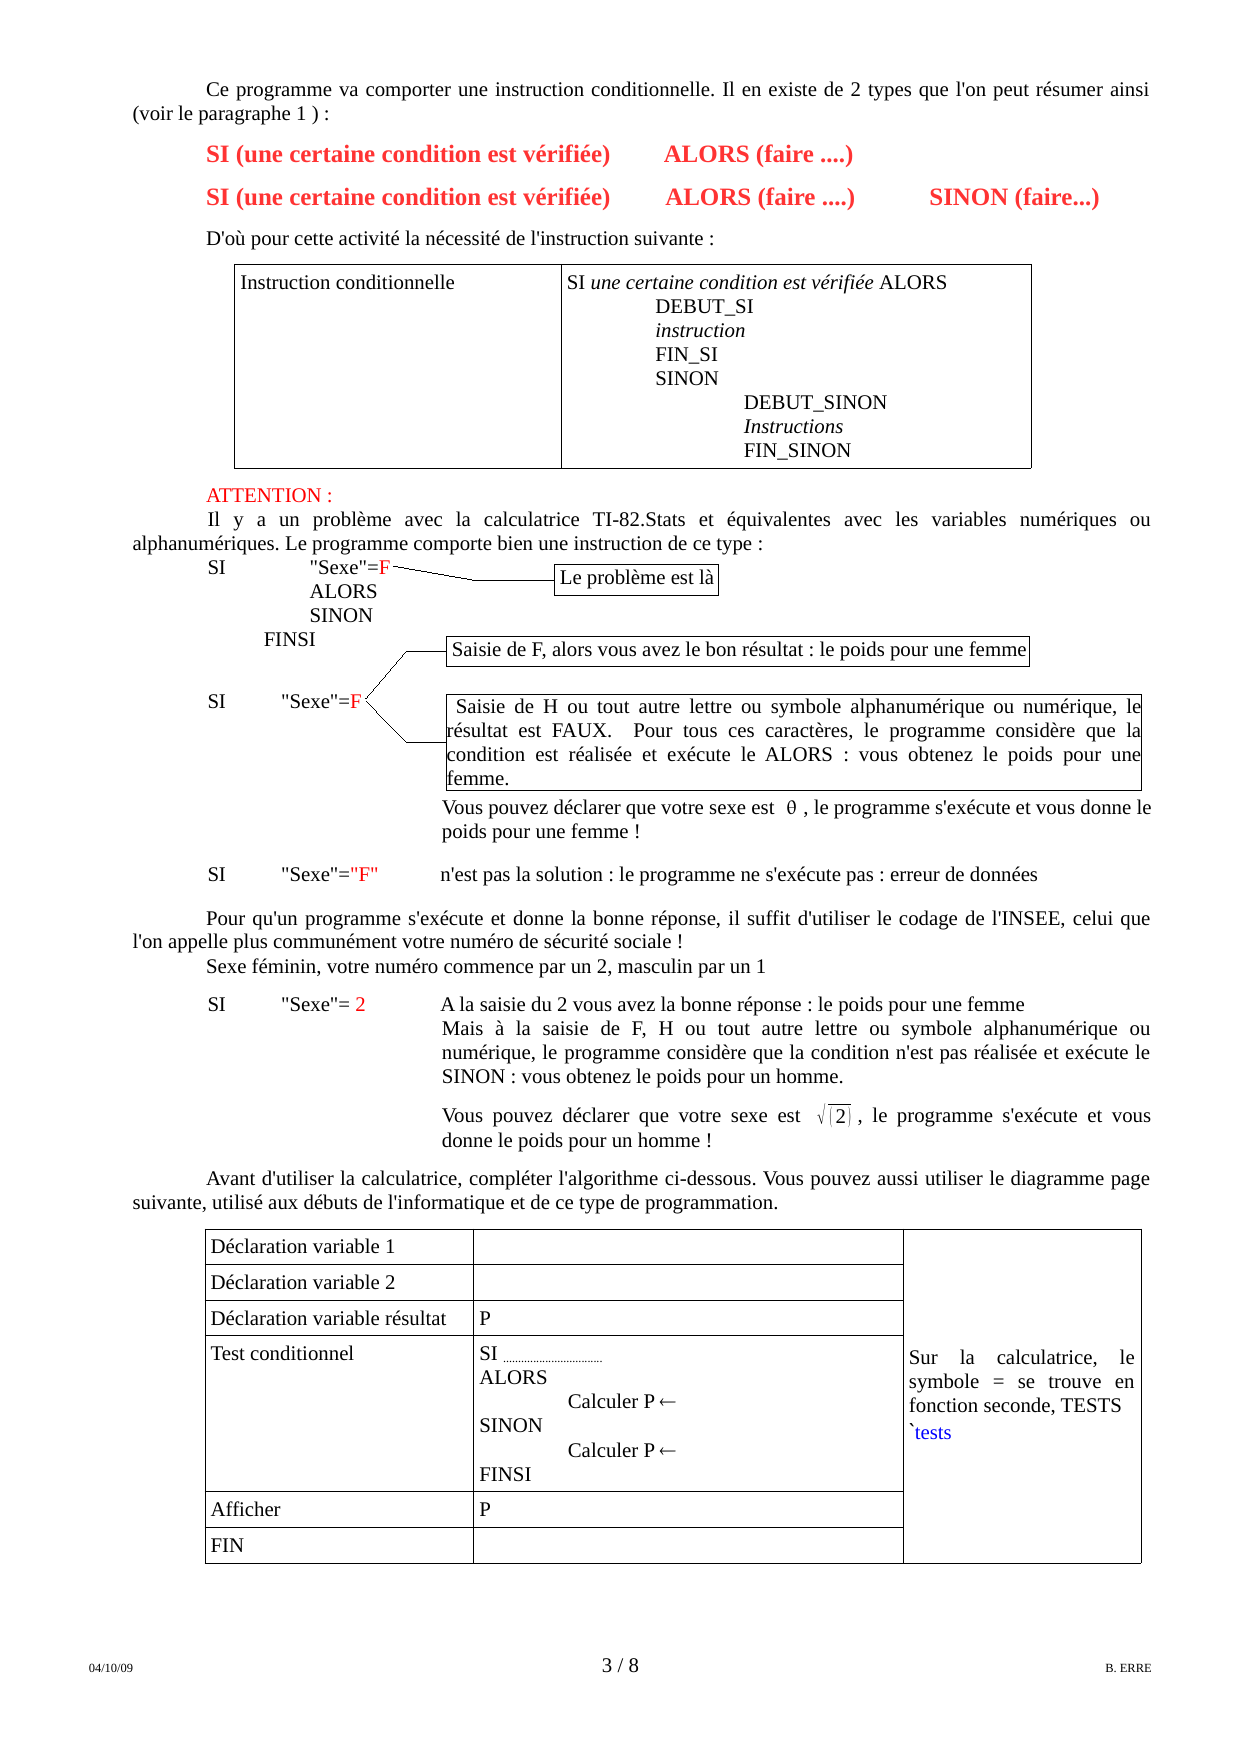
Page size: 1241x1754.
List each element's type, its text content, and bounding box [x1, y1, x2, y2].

text SI "Sexe"= 2 A la saisie du 2 vous avez la bonne réponse : le poids pour une femme [132, 992, 1152, 1016]
table_cell FIN [206, 1528, 473, 1563]
text Pour qu'un programme s'exécute et donne la bonne réponse, il suffit d'utiliser le codage de l'INSEE, celui que l'on appelle plus communément votre numéro de sécurité sociale ! [132, 905, 1152, 953]
table_cell P [474, 1492, 903, 1527]
table_cell [474, 1265, 903, 1300]
table_cell Déclaration variable résultat [206, 1301, 473, 1335]
table_header Sur la calculatrice, le symbole = se trouve en fonction seconde, TESTS `tests [904, 1230, 1141, 1563]
text Vous pouvez déclarer que votre sexe est , le programme s'exécute et vous donne le poids pour un homme ! [442, 1103, 1152, 1152]
table_cell Test conditionnel [206, 1336, 473, 1491]
text Ce programme va comporter une instruction conditionnelle. Il en existe de 2 types que l'on peut résumer ainsi (voir le paragraphe 1 ) : [132, 77, 1152, 125]
text Mais à la saisie de F, H ou tout autre lettre ou symbole alphanumérique ou numérique, le programme considère que la condition n'est pas réalisée et exécute le SINON : vous obtenez le poids pour un homme. [442, 1016, 1152, 1088]
text Avant d'utiliser la calculatrice, compléter l'algorithme ci-dessous. Vous pouvez aussi utiliser le diagramme page suivante, utilisé aux débuts de l'informatique et de ce type de programmation. [132, 1166, 1152, 1214]
text SI (une certaine condition est vérifiée) ALORS (faire ....) [132, 139, 1152, 168]
text Il y a un problème avec la calculatrice TI-82.Stats et équivalentes avec les variables numériques ou alphanumériques. Le programme comporte bien une instruction de ce type : [132, 507, 1152, 555]
text D'où pour cette activité la nécessité de l'instruction suivante : [132, 226, 1152, 249]
table_cell SI ................................. ALORS Calculer P  SINON Calculer P  FINSI [474, 1336, 903, 1491]
text SI "Sexe"="F" n'est pas la solution : le programme ne s'exécute pas : erreur de données [132, 862, 1152, 886]
table_header Instruction conditionnelle [235, 265, 561, 468]
text SI "Sexe"=F [132, 555, 1152, 579]
table_cell Déclaration variable 2 [206, 1265, 473, 1300]
table_header [474, 1230, 903, 1264]
table_cell [474, 1528, 903, 1563]
text SI (une certaine condition est vérifiée) ALORS (faire ....) SINON (faire...) [132, 182, 1152, 211]
text FINSI [132, 627, 1152, 651]
table_cell Afficher [206, 1492, 473, 1527]
table_header SI une certaine condition est vérifiée ALORS DEBUT_SI instruction FIN_SI SINON DEBUT_SINON Instructions FIN_SINON [562, 265, 1031, 468]
text Sexe féminin, votre numéro commence par un 2, masculin par un 1 [132, 953, 1152, 978]
table_header Déclaration variable 1 [206, 1230, 473, 1264]
text SINON [132, 603, 1152, 627]
text Vous pouvez déclarer que votre sexe est , le programme s'exécute et vous donne le poids pour une femme ! [442, 795, 1152, 843]
text ALORS [132, 579, 1152, 603]
text SI "Sexe"=F [132, 689, 1152, 713]
text ATTENTION : [88, 482, 1152, 507]
table_cell P [474, 1301, 903, 1335]
